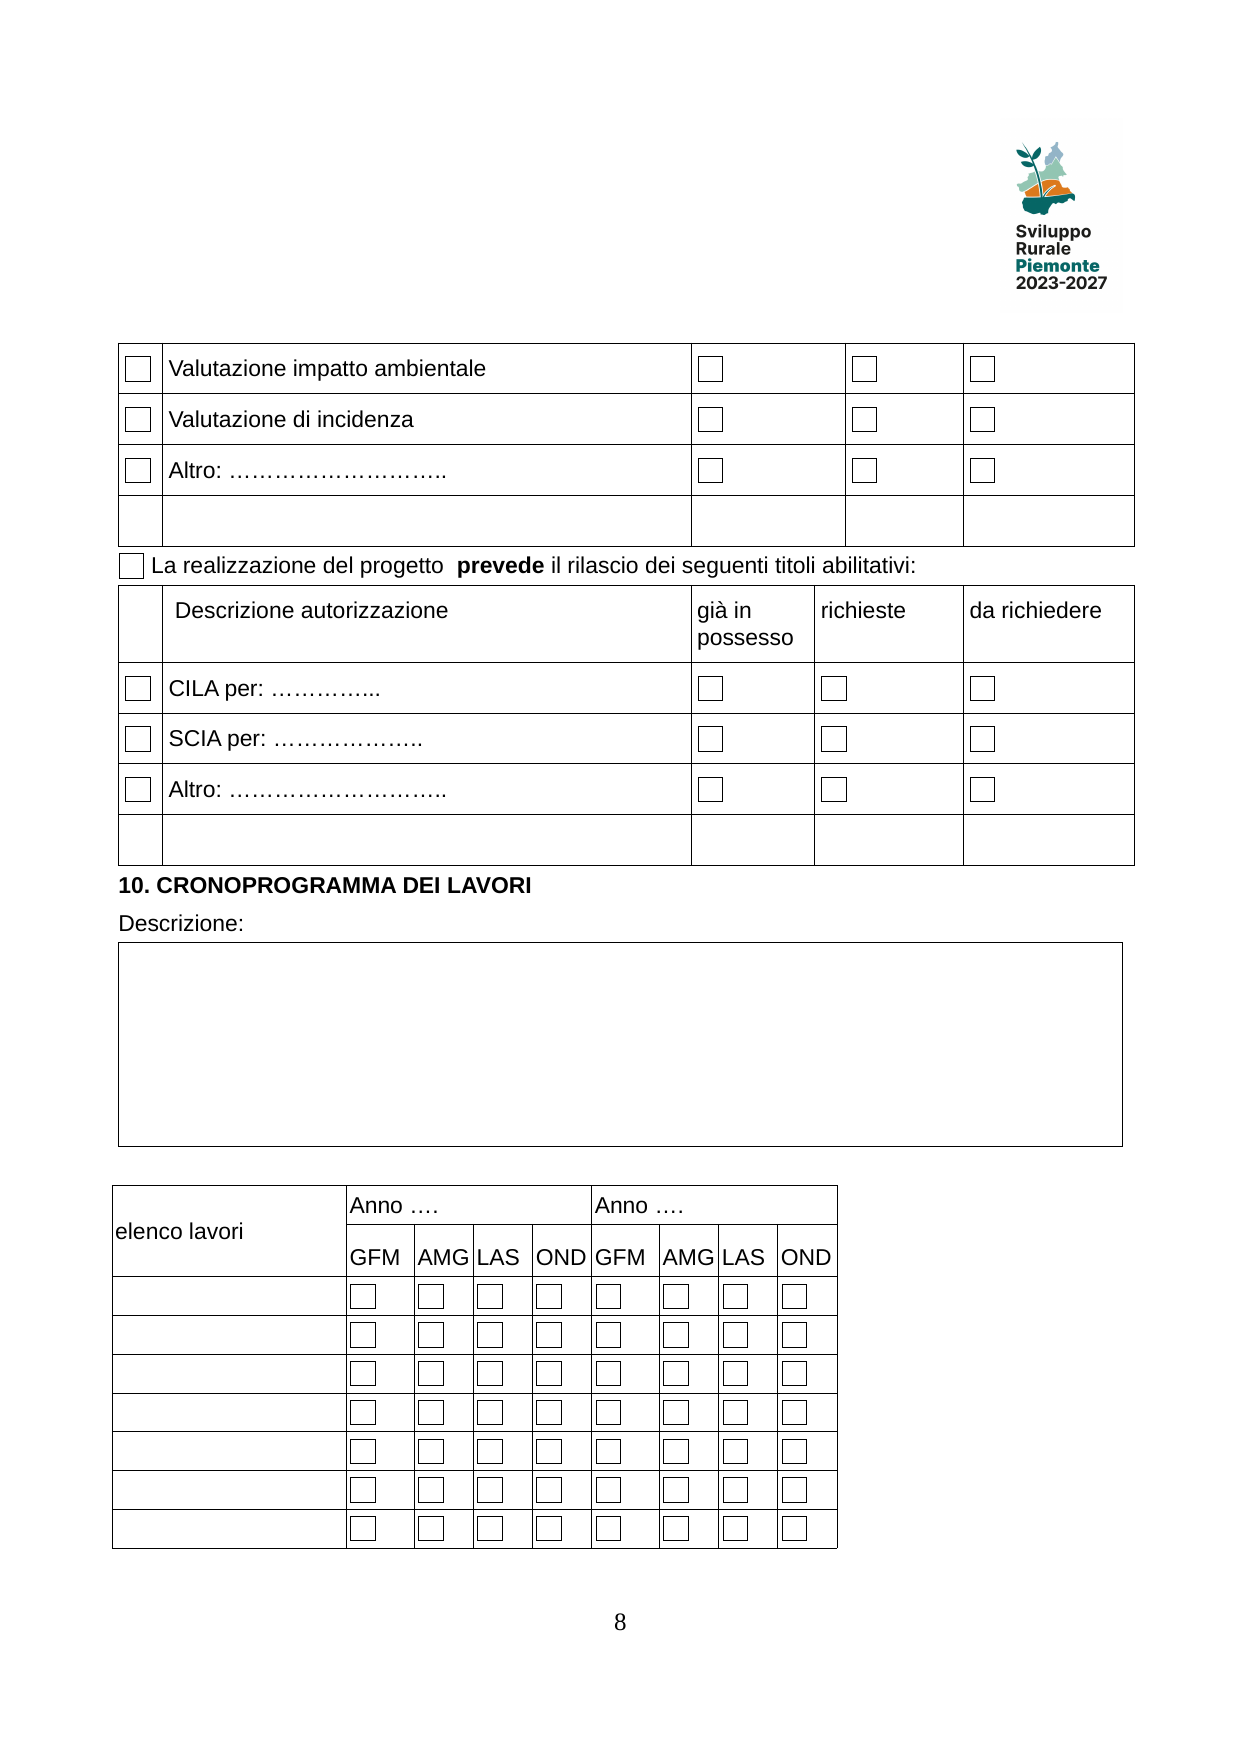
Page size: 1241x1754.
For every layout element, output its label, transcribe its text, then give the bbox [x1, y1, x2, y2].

table_cell [592, 1510, 659, 1547]
table_cell [719, 1510, 777, 1547]
table_cell [347, 1394, 414, 1431]
table_cell [815, 764, 963, 814]
table_header richieste [815, 586, 963, 662]
table_cell Altro: ……………………….. [163, 445, 691, 495]
table_cell [778, 1394, 837, 1431]
table_cell [778, 1277, 837, 1315]
table_cell [533, 1471, 591, 1509]
table_header Descrizione autorizzazione [163, 586, 691, 662]
table_cell [660, 1316, 718, 1354]
table_cell [660, 1355, 718, 1392]
table_cell [474, 1394, 532, 1431]
table_cell [113, 1432, 346, 1470]
table_cell [533, 1394, 591, 1431]
table_cell [778, 1355, 837, 1392]
table_cell [719, 1432, 777, 1470]
table_cell [692, 496, 845, 546]
table_cell [846, 344, 963, 393]
table_cell [347, 1471, 414, 1509]
table_cell [533, 1277, 591, 1315]
table_cell [113, 1316, 346, 1354]
table_cell [964, 496, 1134, 546]
table_cell [347, 1510, 414, 1547]
table_cell [119, 394, 162, 444]
table_cell [163, 496, 691, 546]
table_cell [592, 1355, 659, 1392]
table_cell SCIA per: ……………….. [163, 714, 691, 763]
table_cell [474, 1471, 532, 1509]
table_cell [660, 1471, 718, 1509]
table_cell [415, 1471, 473, 1509]
table_cell [692, 714, 814, 763]
table_cell CILA per: …………... [163, 663, 691, 713]
table_header [119, 586, 162, 662]
table_cell [533, 1432, 591, 1470]
table_cell [692, 445, 845, 495]
table_cell AMG [660, 1225, 718, 1276]
table_cell [778, 1316, 837, 1354]
table_cell [119, 496, 162, 546]
table_cell [113, 1277, 346, 1315]
table_cell [592, 1316, 659, 1354]
table_cell [778, 1471, 837, 1509]
table_cell [119, 344, 162, 393]
table_cell AMG [415, 1225, 473, 1276]
table_cell [964, 764, 1134, 814]
table_cell [347, 1277, 414, 1315]
table_cell [415, 1394, 473, 1431]
table_cell [415, 1355, 473, 1392]
table_cell [846, 445, 963, 495]
table_cell [660, 1394, 718, 1431]
table_cell [692, 663, 814, 713]
table_cell GFM [347, 1225, 414, 1276]
table_cell [692, 815, 814, 865]
table_cell [719, 1316, 777, 1354]
table_cell [964, 445, 1134, 495]
table_cell [719, 1277, 777, 1315]
table_header da richiedere [964, 586, 1134, 662]
text 10. CRONOPROGRAMMA DEI LAVORI [118, 872, 1122, 898]
table_header già in possesso [692, 586, 814, 662]
table_cell Valutazione impatto ambientale [163, 344, 691, 393]
table_cell [119, 663, 162, 713]
table_cell [474, 1510, 532, 1547]
table_cell [964, 714, 1134, 763]
table_cell [474, 1316, 532, 1354]
table_cell [533, 1355, 591, 1392]
table_cell [964, 344, 1134, 393]
table_cell [846, 394, 963, 444]
table_cell OND [778, 1225, 837, 1276]
table_cell [113, 1471, 346, 1509]
table_cell [592, 1394, 659, 1431]
table_cell [592, 1277, 659, 1315]
table_cell [113, 1355, 346, 1392]
text La realizzazione del progetto prevede il rilascio dei seguenti titoli abilitativi: [118, 552, 1122, 579]
table_cell [692, 394, 845, 444]
table_cell [415, 1432, 473, 1470]
table_cell [846, 496, 963, 546]
text Descrizione: [118, 910, 1122, 936]
table_cell [415, 1277, 473, 1315]
table_cell [692, 764, 814, 814]
table_cell [592, 1432, 659, 1470]
table_cell [964, 815, 1134, 865]
table_cell [415, 1510, 473, 1547]
table_cell [113, 1394, 346, 1431]
table_cell [474, 1277, 532, 1315]
table_cell [692, 344, 845, 393]
table_cell [474, 1432, 532, 1470]
table_cell [533, 1316, 591, 1354]
table_cell [719, 1394, 777, 1431]
table_header elenco lavori [113, 1186, 346, 1276]
table_cell [660, 1510, 718, 1547]
table_header Anno …. [347, 1186, 591, 1224]
table_cell [778, 1510, 837, 1547]
table_cell LAS [474, 1225, 532, 1276]
picture [1000, 118, 1123, 313]
table_cell [660, 1432, 718, 1470]
table_cell [347, 1316, 414, 1354]
table_cell [533, 1510, 591, 1547]
table_cell [815, 815, 963, 865]
table_header [119, 943, 1122, 1146]
table_cell OND [533, 1225, 591, 1276]
table_cell [347, 1355, 414, 1392]
table_cell [474, 1355, 532, 1392]
table_cell [719, 1355, 777, 1392]
table_cell [163, 815, 691, 865]
table_cell [119, 714, 162, 763]
table_cell LAS [719, 1225, 777, 1276]
table_cell GFM [592, 1225, 659, 1276]
table_cell [347, 1432, 414, 1470]
table_cell [415, 1316, 473, 1354]
table_cell Valutazione di incidenza [163, 394, 691, 444]
table_cell [119, 815, 162, 865]
table_cell [815, 663, 963, 713]
table_cell Altro: ……………………….. [163, 764, 691, 814]
table_cell [592, 1471, 659, 1509]
table_cell [964, 394, 1134, 444]
table_cell [660, 1277, 718, 1315]
table_cell [119, 445, 162, 495]
table_cell [815, 714, 963, 763]
table_cell [119, 764, 162, 814]
table_cell [778, 1432, 837, 1470]
table_cell [719, 1471, 777, 1509]
table_header Anno …. [592, 1186, 837, 1224]
table_cell [964, 663, 1134, 713]
table_cell [113, 1510, 346, 1547]
